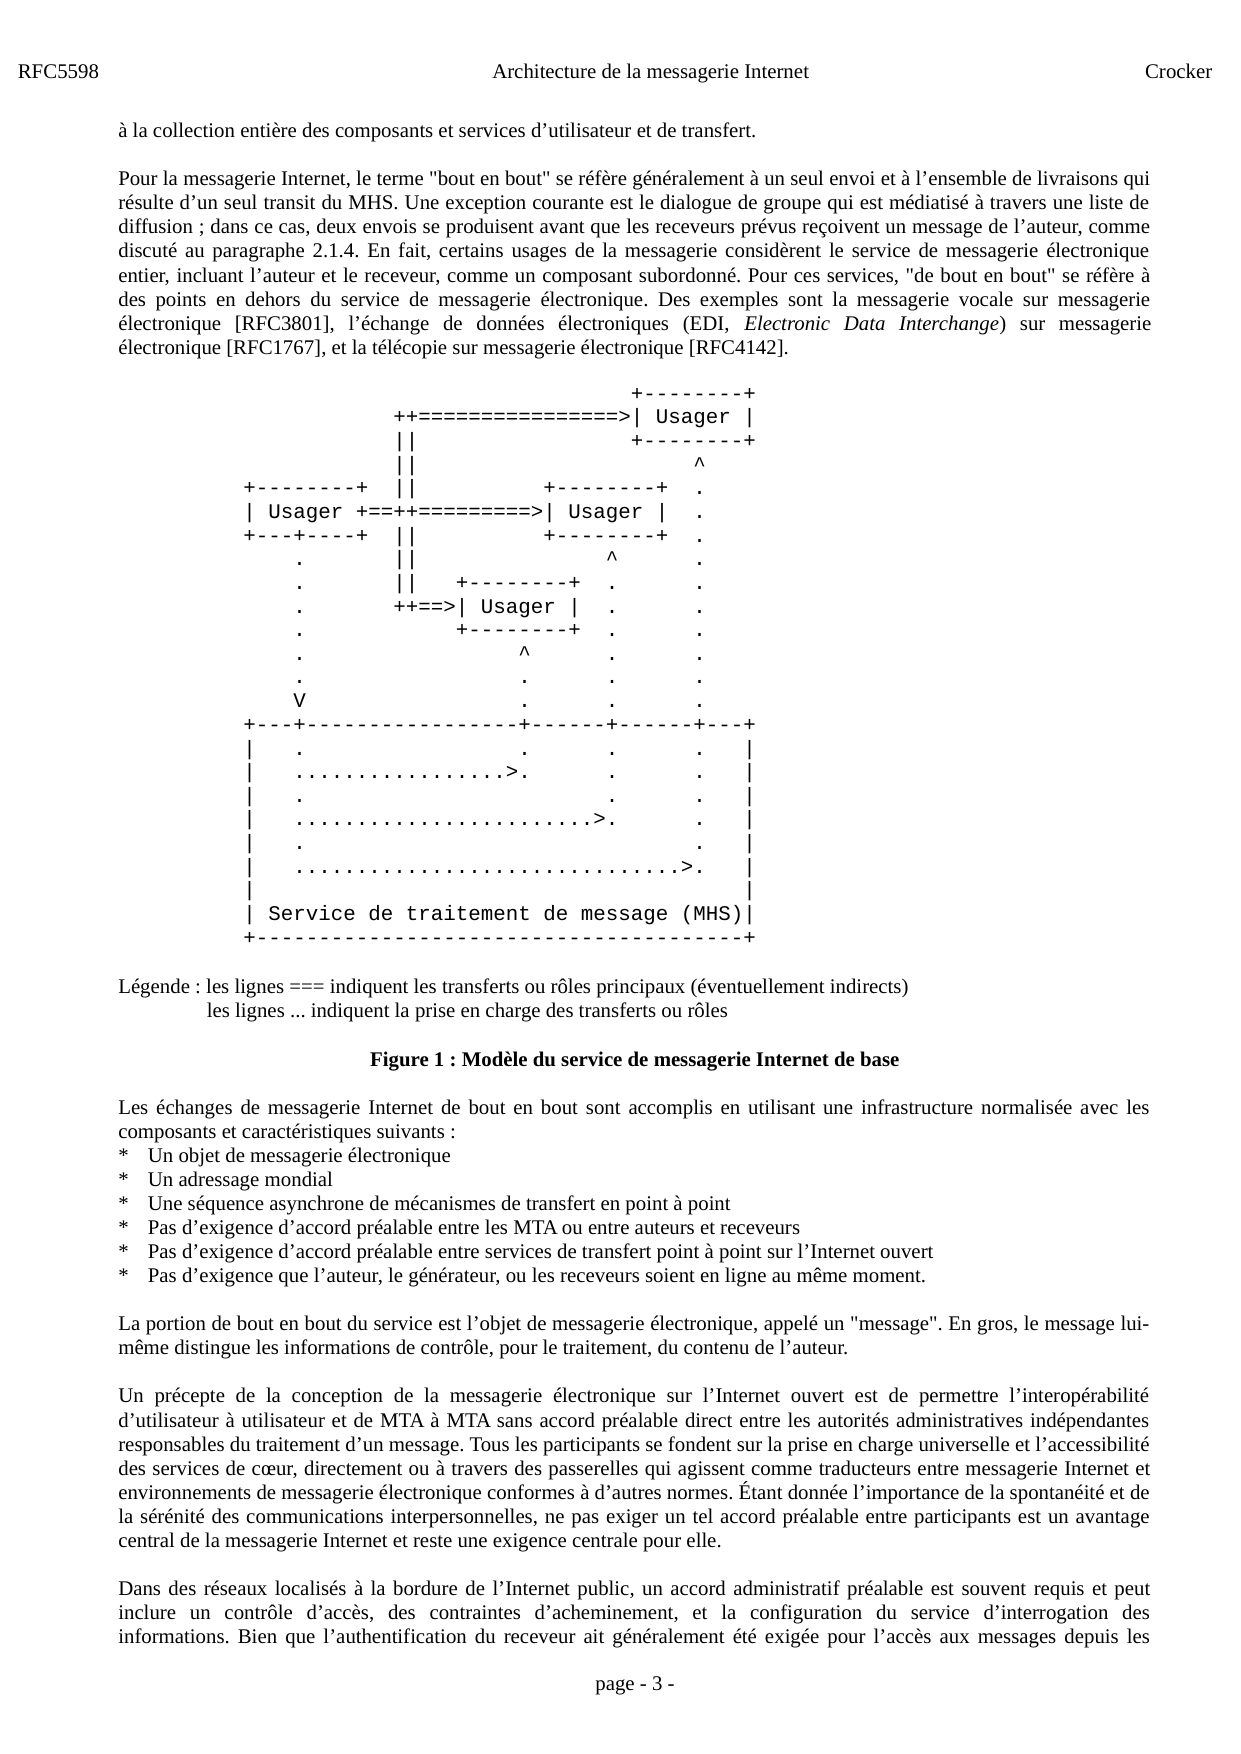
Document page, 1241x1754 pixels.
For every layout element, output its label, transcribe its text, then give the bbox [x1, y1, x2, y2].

text * Une séquence asynchrone de mécanismes de transfert en point à point [118, 1191, 1152, 1215]
text les lignes ... indiquent la prise en charge des transferts ou rôles [118, 998, 1152, 1022]
text Légende : les lignes === indiquent les transferts ou rôles principaux (éventuellement indirects) [118, 974, 1152, 998]
text | Usager +==++=========>| Usager | . [118, 501, 1152, 525]
text | | [118, 879, 1152, 903]
text * Pas d’exigence d’accord préalable entre services de transfert point à point sur l’Internet ouvert [118, 1239, 1152, 1263]
text +--------+ [118, 383, 1152, 406]
text || +--------+ [118, 430, 1152, 454]
text ++================>| Usager | [118, 406, 1152, 430]
text +---+----+ || +--------+ . [118, 525, 1152, 548]
text * Pas d’exigence que l’auteur, le générateur, ou les receveurs soient en ligne au même moment. [118, 1263, 1152, 1287]
text | . . . | [118, 785, 1152, 808]
text . ++==>| Usager | . . [118, 596, 1152, 619]
text V . . . [118, 690, 1152, 714]
text Dans des réseaux localisés à la bordure de l’Internet public, un accord administratif préalable est souvent requis et peut inclure un contrôle d’accès, des contraintes d’acheminement, et la configuration du service d’interrogation des informations. Bien que l’authentification du receveur ait généralement été exigée pour l’accès aux messages depuis les [118, 1576, 1152, 1648]
text | ...............................>. | [118, 856, 1152, 879]
text +---+-----------------+------+------+---+ [118, 714, 1152, 737]
text +---------------------------------------+ [118, 927, 1152, 950]
text Un précepte de la conception de la messagerie électronique sur l’Internet ouvert est de permettre l’interopérabilité d’utilisateur à utilisateur et de MTA à MTA sans accord préalable direct entre les autorités administratives indépendantes responsables du traitement d’un message. Tous les participants se fondent sur la prise en charge universelle et l’accessibilité des services de cœur, directement ou à travers des passerelles qui agissent comme traducteurs entre messagerie Internet et environnements de messagerie électronique conformes à d’autres normes. Étant donnée l’importance de la spontanéité et de la sérénité des communications interpersonnelles, ne pas exiger un tel accord préalable entre participants est un avantage central de la messagerie Internet et reste une exigence centrale pour elle. [118, 1383, 1152, 1552]
text . . . . [118, 667, 1152, 690]
text La portion de bout en bout du service est l’objet de messagerie électronique, appelé un "message". En gros, le message lui-même distingue les informations de contrôle, pour le traitement, du contenu de l’auteur. [118, 1311, 1152, 1359]
text Pour la messagerie Internet, le terme "bout en bout" se réfère généralement à un seul envoi et à l’ensemble de livraisons qui résulte d’un seul transit du MHS. Une exception courante est le dialogue de groupe qui est médiatisé à travers une liste de diffusion ; dans ce cas, deux envois se produisent avant que les receveurs prévus reçoivent un message de l’auteur, comme discuté au paragraphe 2.1.4. En fait, certains usages de la messagerie considèrent le service de messagerie électronique entier, incluant l’auteur et le receveur, comme un composant subordonné. Pour ces services, "de bout en bout" se réfère à des points en dehors du service de messagerie électronique. Des exemples sont la messagerie vocale sur messagerie électronique [RFC3801], l’échange de données électroniques (EDI, Electronic Data Interchange) sur messagerie électronique [RFC1767], et la télécopie sur messagerie électronique [RFC4142]. [118, 166, 1152, 359]
text | .................>. . . | [118, 761, 1152, 785]
text . || +--------+ . . [118, 572, 1152, 596]
text | ........................>. . | [118, 808, 1152, 832]
subtitle Figure 1 : Modèle du service de messagerie Internet de base [118, 1047, 1152, 1071]
text || ^ [118, 454, 1152, 477]
text * Pas d’exigence d’accord préalable entre les MTA ou entre auteurs et receveurs [118, 1215, 1152, 1239]
text . +--------+ . . [118, 619, 1152, 643]
text | Service de traitement de message (MHS)| [118, 903, 1152, 927]
text | . . | [118, 832, 1152, 856]
text | . . . . | [118, 737, 1152, 761]
text * Un objet de messagerie électronique [118, 1143, 1152, 1167]
text +--------+ || +--------+ . [118, 477, 1152, 501]
text . || ^ . [118, 548, 1152, 572]
text Les échanges de messagerie Internet de bout en bout sont accomplis en utilisant une infrastructure normalisée avec les composants et caractéristiques suivants : [118, 1095, 1152, 1143]
text . ^ . . [118, 643, 1152, 667]
text * Un adressage mondial [118, 1167, 1152, 1191]
text à la collection entière des composants et services d’utilisateur et de transfert. [118, 118, 1152, 142]
